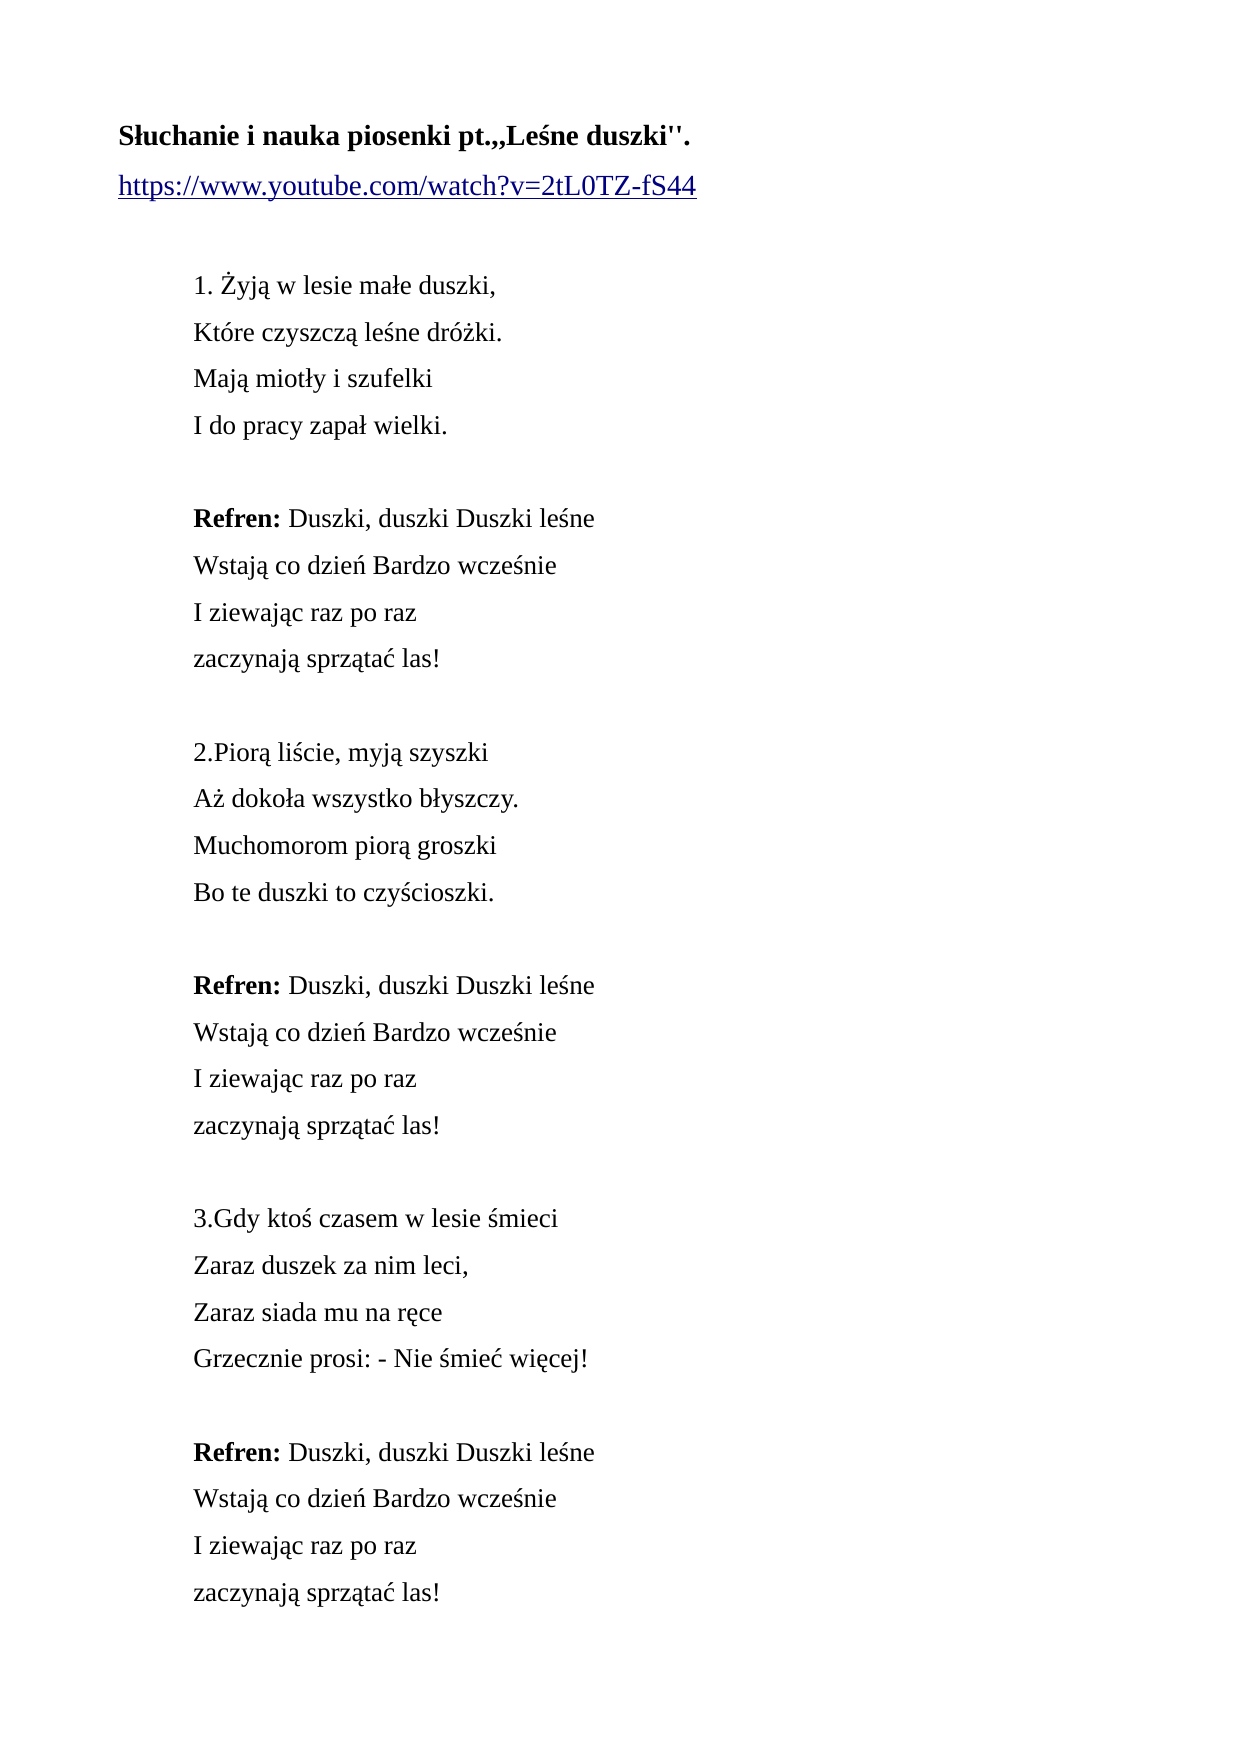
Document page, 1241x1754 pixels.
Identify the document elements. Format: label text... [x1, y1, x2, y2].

list Zaraz siada mu na ręce [156, 1296, 1122, 1327]
list Refren: Duszki, duszki Duszki leśne [156, 969, 1122, 1000]
list Muchomorom piorą groszki [156, 829, 1122, 860]
list zaczynają sprzątać las! [156, 642, 1122, 673]
list Aż dokoła wszystko błyszczy. [156, 782, 1122, 813]
list Grzecznie prosi: - Nie śmieć więcej! [156, 1342, 1122, 1373]
list Wstają co dzień Bardzo wcześnie [156, 1482, 1122, 1513]
list Mają miotły i szufelki [156, 362, 1122, 393]
list 2.Piorą liście, myją szyszki [156, 736, 1122, 767]
list I ziewając raz po raz [156, 596, 1122, 627]
list Które czyszczą leśne dróżki. [156, 316, 1122, 347]
list 1. Żyją w lesie małe duszki, [156, 269, 1122, 300]
list I ziewając raz po raz [156, 1529, 1122, 1560]
list Refren: Duszki, duszki Duszki leśne [156, 502, 1122, 533]
text Słuchanie i nauka piosenki pt.,,Leśne duszki''. [118, 118, 1122, 152]
list Zaraz duszek za nim leci, [156, 1249, 1122, 1280]
list zaczynają sprzątać las! [156, 1109, 1122, 1140]
list I do pracy zapał wielki. [156, 409, 1122, 440]
list Bo te duszki to czyścioszki. [156, 876, 1122, 907]
list Wstają co dzień Bardzo wcześnie [156, 1016, 1122, 1047]
text https://www.youtube.com/watch?v=2tL0TZ-fS44 [118, 168, 1122, 202]
list Refren: Duszki, duszki Duszki leśne [156, 1436, 1122, 1467]
list 3.Gdy ktoś czasem w lesie śmieci [156, 1202, 1122, 1233]
list zaczynają sprzątać las! [156, 1576, 1122, 1607]
list Wstają co dzień Bardzo wcześnie [156, 549, 1122, 580]
list I ziewając raz po raz [156, 1062, 1122, 1093]
